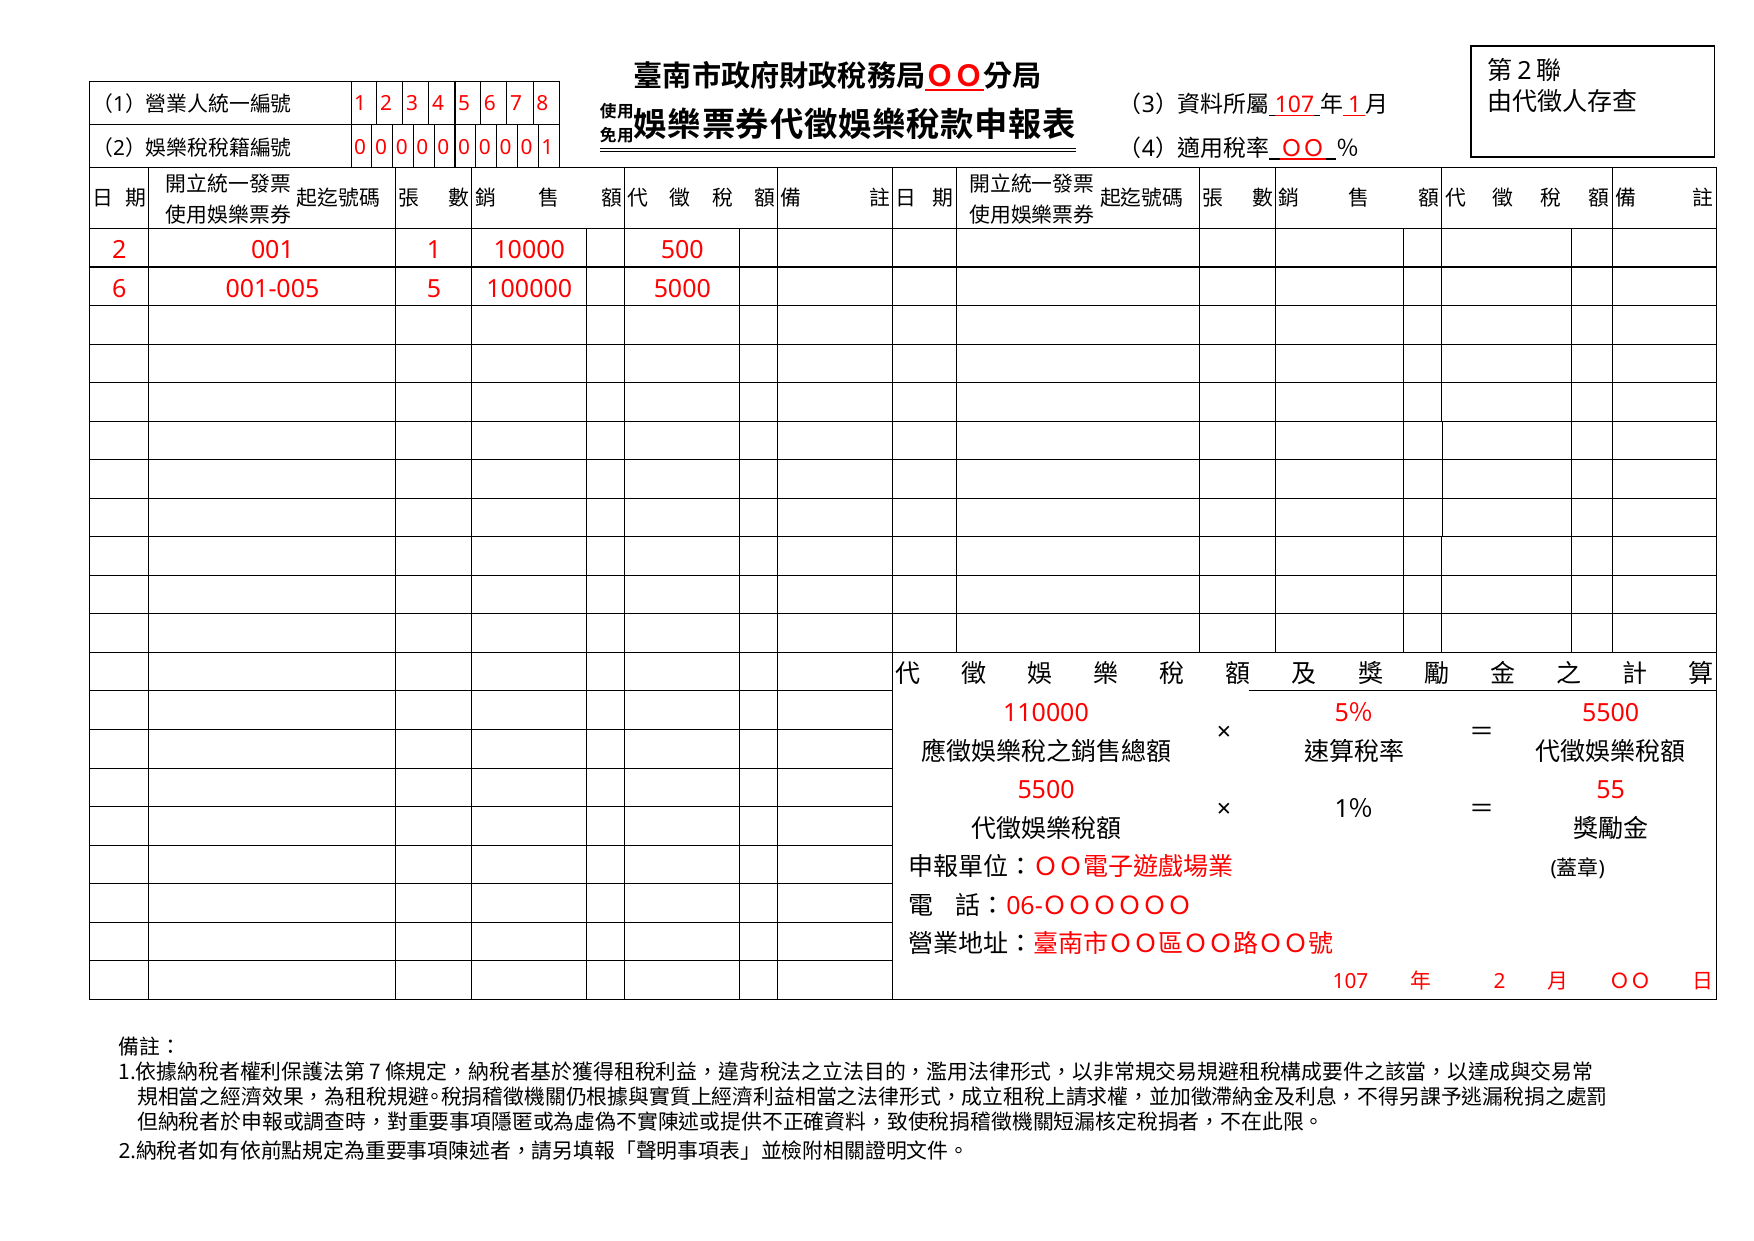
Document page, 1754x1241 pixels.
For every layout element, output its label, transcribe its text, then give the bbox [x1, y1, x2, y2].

table_cell [893, 229, 956, 266]
table_cell [778, 884, 892, 922]
table_cell ＝ [1460, 691, 1505, 767]
table_cell [1613, 460, 1716, 498]
table_cell [778, 345, 892, 382]
table_cell [90, 807, 148, 844]
table_cell [778, 537, 892, 575]
table_cell ＝ [1460, 768, 1505, 844]
table_cell 110000 [893, 691, 1199, 729]
table_cell 代徵稅額 [625, 168, 777, 228]
table_cell 001 [149, 229, 395, 266]
table_cell [472, 961, 586, 999]
table_cell [90, 460, 148, 498]
table_cell [1442, 576, 1571, 613]
table_cell [740, 807, 777, 844]
table_cell 速算稅率 [1249, 729, 1459, 767]
table_cell [1404, 460, 1442, 498]
table_header [89, 39, 1470, 160]
table_cell [1613, 229, 1716, 266]
table_cell [1276, 306, 1403, 343]
table_cell [1443, 422, 1571, 459]
table_cell 5500 [1505, 691, 1716, 729]
table_cell 500 [625, 229, 739, 266]
table_cell [1613, 499, 1716, 536]
table_cell [1404, 383, 1441, 421]
table_cell [740, 884, 777, 922]
table_cell [1442, 306, 1571, 343]
table_cell [625, 306, 739, 343]
table_cell [740, 846, 777, 883]
table_cell [778, 961, 892, 999]
table_cell [740, 460, 777, 498]
table_cell [472, 691, 586, 729]
table_cell 8 [534, 82, 559, 124]
table_cell [1200, 537, 1275, 575]
table_cell [625, 691, 739, 729]
table_cell [472, 537, 586, 575]
table_cell [1200, 268, 1275, 305]
table_cell [472, 306, 586, 343]
table_cell [587, 499, 624, 536]
table_cell [957, 383, 1199, 421]
table_cell 0 [352, 125, 371, 167]
text 備註： [118, 1035, 1604, 1060]
table_cell [472, 614, 586, 652]
table_cell [396, 422, 471, 459]
table_cell [90, 691, 148, 729]
table_cell [740, 614, 777, 652]
table_cell [893, 614, 956, 652]
table_cell [778, 769, 892, 806]
table_cell [1276, 499, 1403, 536]
table_cell [149, 537, 395, 575]
table_cell 開立統一發票 [149, 168, 293, 200]
table_cell 代徵稅額 [1442, 168, 1612, 228]
table_cell [1200, 614, 1275, 652]
table_cell [957, 345, 1199, 382]
table_cell [149, 383, 395, 421]
table_cell [893, 268, 956, 305]
table_cell [1276, 614, 1403, 652]
table_cell 獎勵金 [1505, 806, 1716, 844]
table_cell [625, 576, 739, 613]
table_cell 備註 [1613, 168, 1716, 228]
table_cell [625, 383, 739, 421]
table_cell 備註 [778, 168, 892, 228]
table_cell [1572, 422, 1612, 459]
table_cell [863, 160, 918, 167]
table_cell [587, 846, 624, 883]
table_cell [740, 499, 777, 536]
table_cell [587, 460, 624, 498]
table_cell [1404, 499, 1442, 536]
table_cell [1404, 576, 1441, 613]
table_cell [1613, 345, 1716, 382]
table_cell [778, 383, 892, 421]
table_cell [396, 691, 471, 729]
table_cell [90, 537, 148, 575]
table_cell [740, 422, 777, 459]
table_cell [1404, 537, 1441, 575]
table_cell [587, 537, 624, 575]
table_cell 使用娛樂票券 [149, 200, 293, 228]
table_cell [625, 499, 739, 536]
table_cell [625, 846, 739, 883]
table_cell [587, 345, 624, 382]
table_cell [778, 268, 892, 305]
table_cell 55 [1505, 768, 1716, 806]
table_cell [472, 499, 586, 536]
table_cell [1442, 124, 1716, 167]
table_cell [1572, 268, 1612, 305]
table_cell [1276, 576, 1403, 613]
table_cell 0 [518, 125, 538, 167]
table_header [1472, 47, 1714, 156]
table_cell [778, 691, 892, 729]
table_cell [957, 614, 1199, 652]
table_cell [625, 537, 739, 575]
table_cell [625, 160, 685, 167]
table_cell [472, 769, 586, 806]
table_cell 6 [90, 268, 148, 305]
table_cell [587, 807, 624, 844]
table_cell [149, 846, 395, 883]
table_cell [740, 923, 777, 960]
table_cell [957, 460, 1199, 498]
table_cell 0 [372, 125, 392, 167]
text 2.納稅者如有依前點規定為重要事項陳述者，請另填報「聲明事項表」並檢附相關證明文件。 [118, 1135, 1604, 1165]
table_cell [1442, 345, 1571, 382]
table_cell 1 [352, 82, 376, 124]
table_cell [1276, 268, 1403, 305]
table_cell 6 [481, 82, 506, 124]
table_cell [1403, 124, 1442, 167]
table_cell [396, 923, 471, 960]
table_cell [778, 653, 892, 690]
table_cell [1443, 499, 1571, 536]
table_cell [396, 614, 471, 652]
table_cell [1404, 229, 1441, 266]
table_cell [587, 576, 624, 613]
table_cell [149, 614, 395, 652]
table_cell [560, 124, 624, 167]
table_cell [893, 460, 956, 498]
table_cell [918, 160, 1003, 167]
table_cell [587, 691, 624, 729]
table_cell [1200, 499, 1275, 536]
table_cell （1）營業人統一編號 [90, 82, 351, 124]
table_cell [396, 769, 471, 806]
table_cell 申報單位：ＯＯ電子遊戲場業 (蓋章) [893, 845, 1716, 883]
table_cell [472, 923, 586, 960]
table_cell [90, 730, 148, 767]
table_cell [396, 730, 471, 767]
table_cell [1572, 383, 1612, 421]
table_cell [1404, 345, 1441, 382]
table_cell [778, 499, 892, 536]
table_cell [396, 460, 471, 498]
table_cell [740, 576, 777, 613]
table_cell [396, 306, 471, 343]
table_cell [90, 846, 148, 883]
table_cell [1276, 345, 1403, 382]
table_cell [778, 730, 892, 767]
table_cell [149, 345, 395, 382]
table_cell 使用娛樂票券 [957, 200, 1097, 228]
table_cell [396, 499, 471, 536]
table_cell [893, 422, 956, 459]
table_cell [1276, 229, 1403, 266]
table_cell [587, 383, 624, 421]
table_cell [396, 537, 471, 575]
table_cell [1404, 614, 1441, 652]
table_cell [149, 807, 395, 844]
table_cell [587, 268, 624, 305]
table_cell [893, 345, 956, 382]
table_cell [396, 807, 471, 844]
table_cell [1442, 614, 1571, 652]
table_cell [740, 268, 777, 305]
table_cell [957, 268, 1199, 305]
table_cell [587, 653, 624, 690]
table_cell [740, 306, 777, 343]
table_cell × [1199, 768, 1248, 844]
table_cell [625, 653, 739, 690]
table_cell 代徵娛樂稅額及獎勵金之計算 [893, 653, 1716, 690]
table_cell [625, 923, 739, 960]
table_cell × [1199, 691, 1248, 767]
table_cell [893, 537, 956, 575]
table_cell [1572, 499, 1612, 536]
table_cell [893, 383, 956, 421]
table_cell [1276, 460, 1403, 498]
table_cell [472, 422, 586, 459]
table_cell [90, 884, 148, 922]
table_cell [1572, 576, 1612, 613]
table_cell [587, 884, 624, 922]
table_cell [625, 961, 739, 999]
table_cell 開立統一發票 [957, 168, 1097, 200]
table_cell [957, 229, 1199, 266]
table_cell [149, 576, 395, 613]
table_cell [957, 499, 1199, 536]
table_cell [1442, 268, 1571, 305]
table_cell [957, 422, 1199, 459]
table_cell [90, 923, 148, 960]
table_cell 001-005 [149, 268, 395, 305]
table_cell [1403, 81, 1442, 124]
table_cell （4）適用稅率 ＯＯ ％ [1003, 124, 1403, 167]
table_cell [1572, 229, 1612, 266]
table_cell [149, 653, 395, 690]
table_cell [472, 807, 586, 844]
table_cell [1200, 422, 1275, 459]
table_cell [625, 614, 739, 652]
table_cell [472, 383, 586, 421]
table_cell [625, 769, 739, 806]
table_cell 100000 [472, 268, 586, 305]
table_cell [90, 306, 148, 343]
table_cell [1404, 422, 1442, 459]
table_cell 107 年 2 月 ＯＯ 日 [893, 960, 1716, 999]
table_cell [1442, 537, 1571, 575]
table_cell [560, 81, 585, 124]
table_cell [1572, 537, 1612, 575]
table_cell [1442, 383, 1571, 421]
table_cell [625, 460, 739, 498]
table_cell [740, 730, 777, 767]
table_cell [625, 884, 739, 922]
table_cell [1613, 537, 1716, 575]
table_cell 銷售額 [1276, 168, 1441, 228]
table_cell [893, 306, 956, 343]
table_cell [740, 229, 777, 266]
table_cell [149, 730, 395, 767]
table_cell [740, 345, 777, 382]
table_cell [1276, 383, 1403, 421]
table_cell [472, 730, 586, 767]
table_cell [1613, 268, 1716, 305]
table_cell [587, 306, 624, 343]
table_cell [149, 306, 395, 343]
table_cell [396, 383, 471, 421]
table_cell [1572, 460, 1612, 498]
table_cell [90, 961, 148, 999]
table_cell [1200, 345, 1275, 382]
table_cell [1572, 306, 1612, 343]
table_cell [587, 229, 624, 266]
table_cell 0 [476, 125, 496, 167]
table_cell [149, 884, 395, 922]
table_cell [472, 884, 586, 922]
table_cell [587, 614, 624, 652]
table_cell [685, 160, 863, 167]
table_cell [587, 422, 624, 459]
table_cell [740, 961, 777, 999]
table_cell [957, 537, 1199, 575]
table_cell [472, 576, 586, 613]
table_cell [1613, 576, 1716, 613]
table_cell [396, 576, 471, 613]
table_cell [1572, 614, 1612, 652]
table_cell [472, 460, 586, 498]
table_cell 5 [396, 268, 471, 305]
table_cell [1613, 422, 1716, 459]
table_cell [778, 306, 892, 343]
table_cell [149, 769, 395, 806]
table_cell [1276, 537, 1403, 575]
table_cell [587, 923, 624, 960]
table_cell [149, 460, 395, 498]
table_cell [90, 653, 148, 690]
table_cell 0 [393, 125, 413, 167]
table_cell [1200, 383, 1275, 421]
table_cell [396, 345, 471, 382]
table_cell [1200, 460, 1275, 498]
table_cell [740, 537, 777, 575]
table_cell [1200, 576, 1275, 613]
table_cell 3 [403, 82, 428, 124]
table_cell [740, 691, 777, 729]
table_cell 5500 [893, 768, 1199, 806]
table_cell 5％ [1249, 691, 1459, 729]
table_cell 電 話：06-ＯＯＯＯＯＯ 營業地址：臺南市ＯＯ區ＯＯ路ＯＯ號 [893, 883, 1716, 960]
table_cell 日期 [893, 168, 956, 228]
table_cell [1442, 229, 1571, 266]
table_cell 1 [396, 229, 471, 266]
table_cell [396, 884, 471, 922]
table_cell [625, 345, 739, 382]
table_cell 0 [435, 125, 454, 167]
table_cell 代徵娛樂稅額 [1505, 729, 1716, 767]
table_cell [396, 846, 471, 883]
table_cell 日期 [90, 168, 148, 228]
table_cell [625, 807, 739, 844]
table_cell [149, 961, 395, 999]
table_cell [740, 653, 777, 690]
table_cell 1％ [1249, 768, 1459, 844]
table_cell [90, 422, 148, 459]
table_cell 10000 [472, 229, 586, 266]
table_cell 7 [507, 82, 533, 124]
table_cell 2 [90, 229, 148, 266]
table_cell [778, 576, 892, 613]
table_cell [90, 499, 148, 536]
table_cell 2 [377, 82, 402, 124]
table_cell 張數 [396, 168, 471, 228]
table_cell [587, 961, 624, 999]
table_cell [778, 807, 892, 844]
table_cell [625, 422, 739, 459]
table_cell 代徵娛樂稅額 [893, 806, 1199, 844]
table_cell [396, 961, 471, 999]
table_cell [1404, 306, 1441, 343]
table_cell （2）娛樂稅稅籍編號 [90, 125, 351, 167]
table_cell [90, 769, 148, 806]
table_cell [1613, 383, 1716, 421]
table_cell [587, 769, 624, 806]
text 1.依據納稅者權利保護法第7條規定，納稅者基於獲得租稅利益，違背稅法之立法目的，濫用法律形式，以非常規交易規避租稅構成要件之該當，以達成與交易常規相當之經濟效果，為租稅規避。稅捐稽徵機關仍根據與實質上經濟利益相當之法律形式，成立租稅上請求權，並加徵滯納金及利息，不得另課予逃漏稅捐之處罰。但納稅者於申報或調查時，對重要事項隱匿或為虛偽不實陳述或提供不正確資料，致使稅捐稽徵機關短漏核定稅捐者，不在此限。 [118, 1060, 1604, 1135]
table_cell [396, 653, 471, 690]
table_cell [740, 383, 777, 421]
table_cell [89, 1000, 1716, 1035]
table_cell [90, 614, 148, 652]
table_cell [1613, 306, 1716, 343]
table_cell [472, 846, 586, 883]
table_cell [778, 460, 892, 498]
table_cell [957, 306, 1199, 343]
table_cell 0 [456, 125, 475, 167]
table_cell 5 [456, 82, 480, 124]
table_cell [1404, 268, 1441, 305]
table_cell [778, 846, 892, 883]
table_cell 0 [497, 125, 517, 167]
table_cell [149, 422, 395, 459]
table_cell [625, 730, 739, 767]
table_cell （3）資料所屬 107 年 1月 [1091, 81, 1403, 124]
table_cell [957, 576, 1199, 613]
table_cell 起迄號碼 [294, 168, 395, 228]
table_cell [778, 229, 892, 266]
table_cell [149, 923, 395, 960]
table_cell [1200, 306, 1275, 343]
table_cell [778, 422, 892, 459]
table_cell [149, 691, 395, 729]
table_cell [1200, 229, 1275, 266]
table_cell [778, 614, 892, 652]
table_cell [90, 383, 148, 421]
table_cell [778, 923, 892, 960]
table_cell [1442, 81, 1470, 124]
table_cell 0 [414, 125, 434, 167]
table_cell [1613, 614, 1716, 652]
table_cell 5000 [625, 268, 739, 305]
table_cell [472, 345, 586, 382]
table_cell 張數 [1200, 168, 1275, 228]
table_cell [1443, 460, 1571, 498]
table_cell 銷售額 [472, 168, 624, 228]
table_cell [90, 576, 148, 613]
table_cell 1 [539, 125, 559, 167]
table_cell [893, 576, 956, 613]
table_cell [587, 730, 624, 767]
table_cell [149, 499, 395, 536]
table_cell 應徵娛樂稅之銷售總額 [893, 729, 1199, 767]
table_cell 起迄號碼 [1097, 168, 1199, 228]
table_cell [893, 499, 956, 536]
table_cell [1276, 422, 1403, 459]
table_cell [740, 769, 777, 806]
table_cell [472, 653, 586, 690]
table_cell 4 [429, 82, 454, 124]
table_cell [90, 345, 148, 382]
table_cell [1572, 345, 1612, 382]
